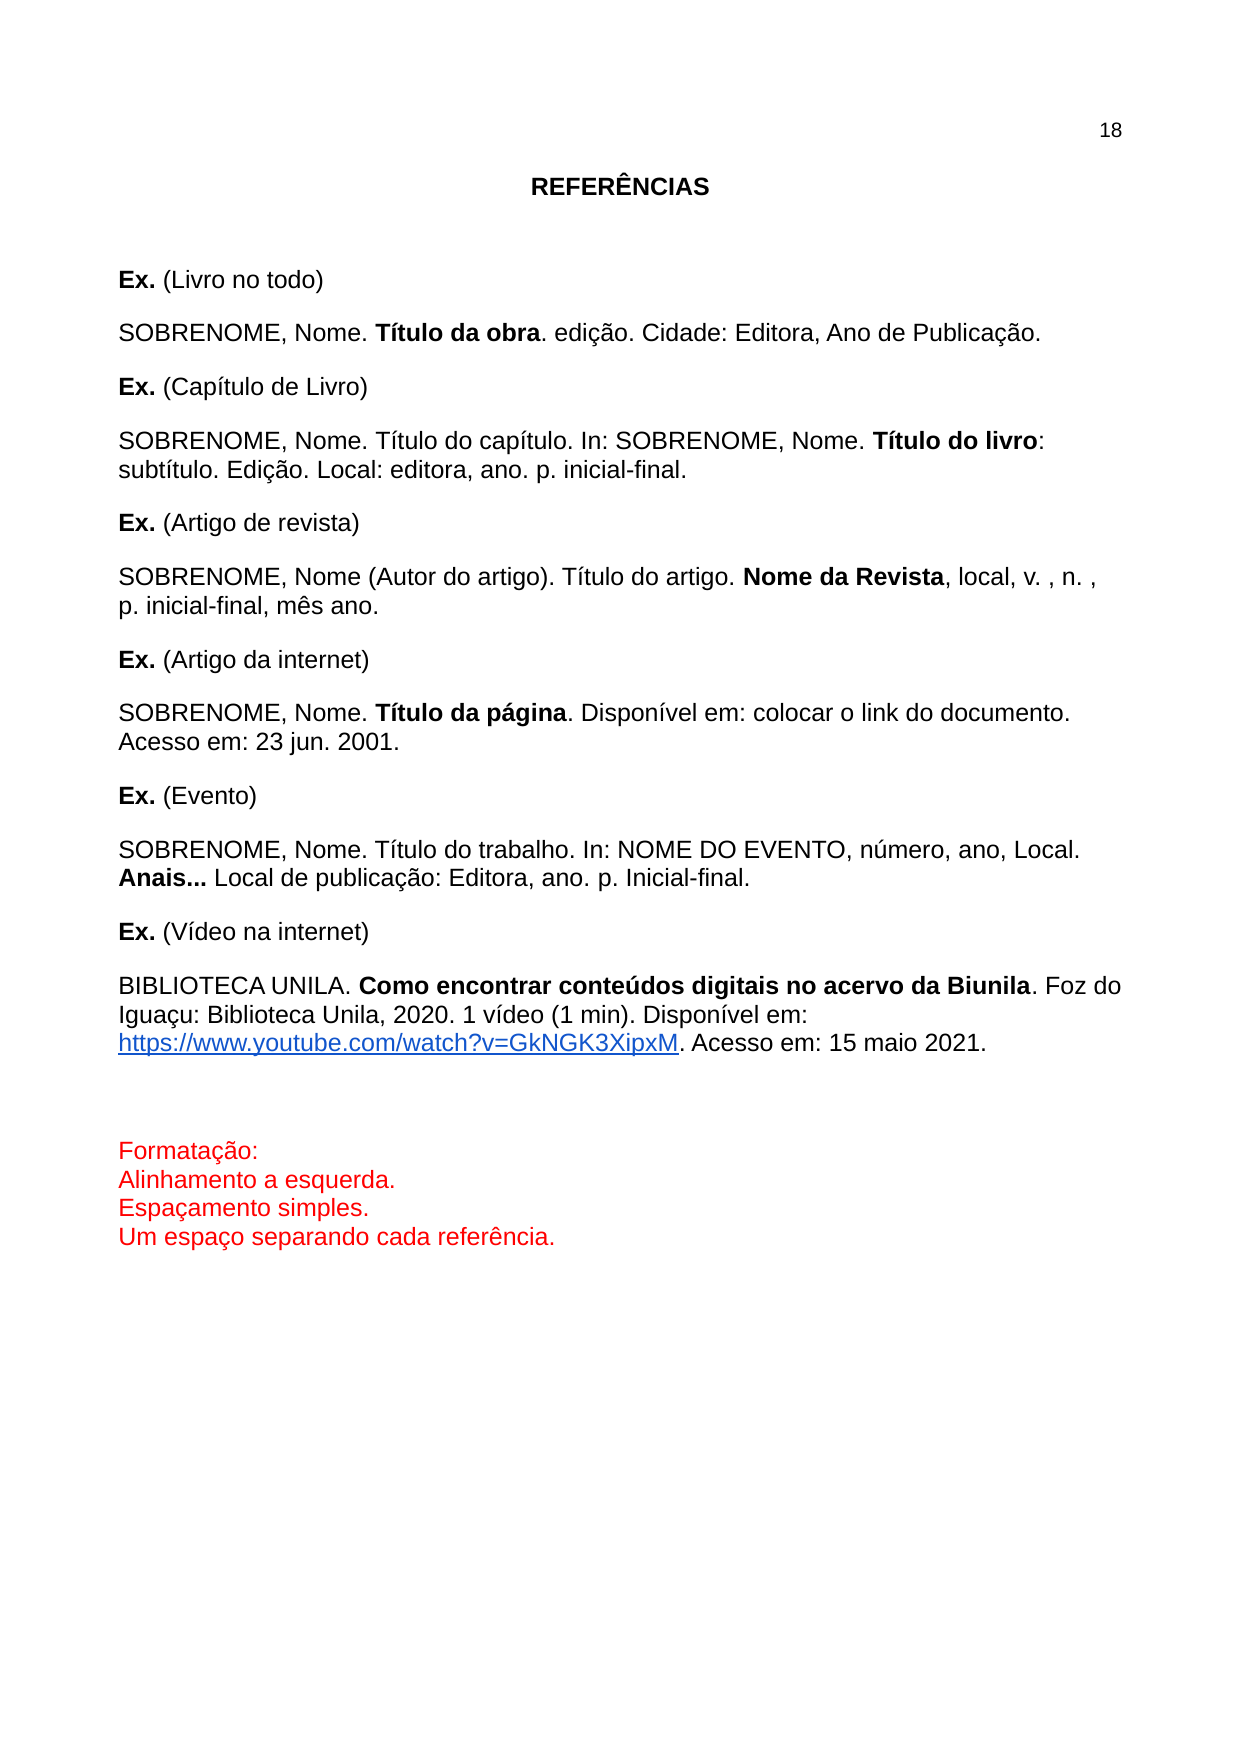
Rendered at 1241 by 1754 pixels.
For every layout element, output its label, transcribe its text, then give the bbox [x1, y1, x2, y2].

text Alinhamento a esquerda. [118, 1165, 1122, 1193]
text SOBRENOME, Nome (Autor do artigo). Título do artigo. Nome da Revista, local, v. , n. , p. inicial-final, mês ano. [118, 562, 1122, 620]
text SOBRENOME, Nome. Título do trabalho. In: NOME DO EVENTO, número, ano, Local. Anais... Local de publicação: Editora, ano. p. Inicial-final. [118, 835, 1122, 892]
text Um espaço separando cada referência. [118, 1222, 1122, 1251]
text Espaçamento simples. [118, 1193, 1122, 1222]
text Ex. (Artigo da internet) [118, 645, 1122, 673]
text SOBRENOME, Nome. Título da obra. edição. Cidade: Editora, Ano de Publicação. [118, 318, 1122, 347]
text Ex. (Capítulo de Livro) [118, 372, 1122, 401]
text BIBLIOTECA UNILA. Como encontrar conteúdos digitais no acervo da Biunila. Foz do Iguaçu: Biblioteca Unila, 2020. 1 vídeo (1 min). Disponível em: https://www.youtube.com/watch?v=GkNGK3XipxM. Acesso em: 15 maio 2021. [118, 971, 1122, 1057]
text SOBRENOME, Nome. Título da página. Disponível em: colocar o link do documento. Acesso em: 23 jun. 2001. [118, 698, 1122, 756]
text Ex. (Vídeo na internet) [118, 917, 1122, 946]
text Formatação: [118, 1136, 1122, 1165]
text Ex. (Livro no todo) [118, 265, 1122, 293]
subtitle REFERÊNCIAS [118, 172, 1122, 200]
text SOBRENOME, Nome. Título do capítulo. In: SOBRENOME, Nome. Título do livro: subtítulo. Edição. Local: editora, ano. p. inicial-final. [118, 426, 1122, 483]
text Ex. (Evento) [118, 781, 1122, 810]
text Ex. (Artigo de revista) [118, 508, 1122, 537]
